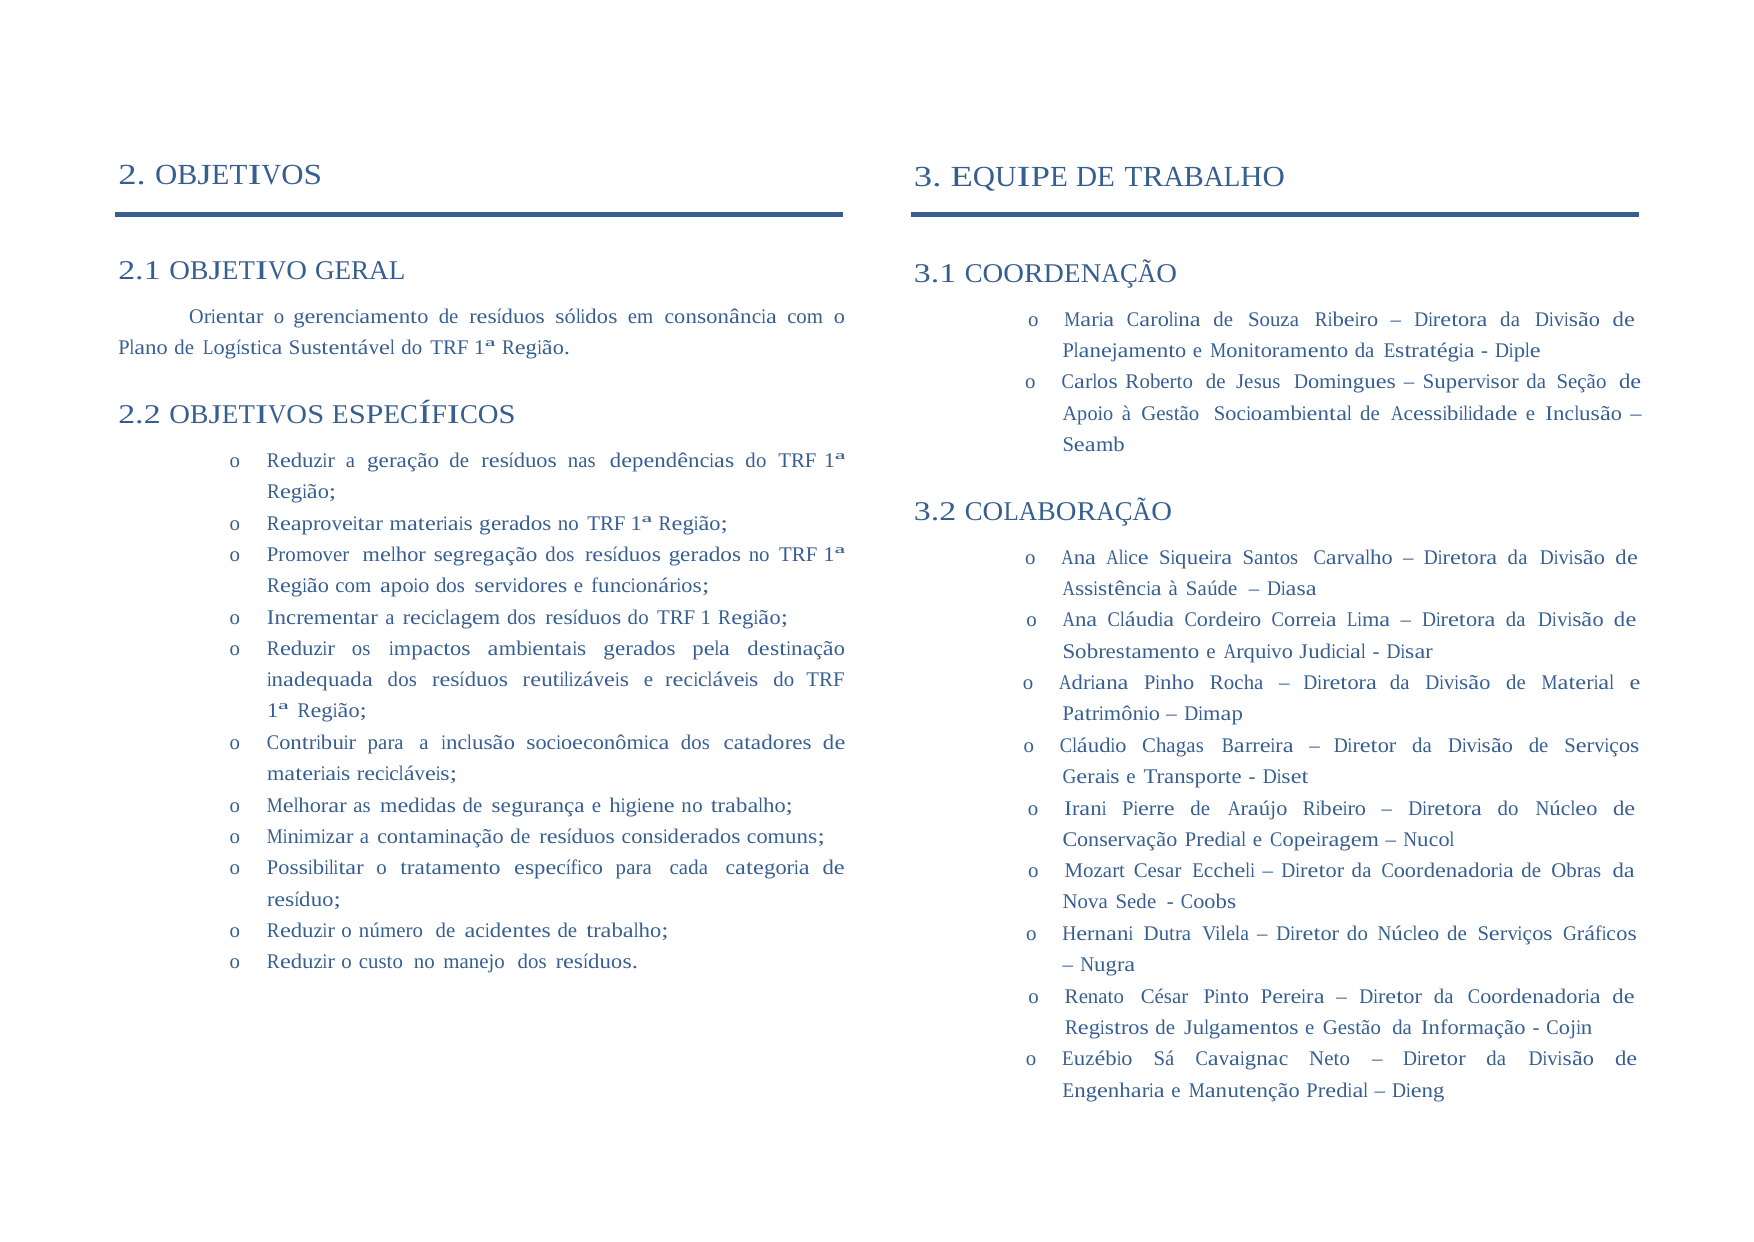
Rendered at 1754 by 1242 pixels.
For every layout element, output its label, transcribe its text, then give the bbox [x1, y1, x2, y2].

text – Nugra [1062, 952, 1650, 976]
text o Reduzir o custo no manejo dos resíduos. [229, 949, 842, 973]
text Conservação Predial e Copeiragem – Nucol [1062, 827, 1650, 851]
text o Irani Pierre de Araújo Ribeiro – Diretora do Núcleo de [1021, 795, 1642, 819]
text o Hernani Dutra Vilela – Diretor do Núcleo de Serviços Gráficos [1021, 921, 1641, 945]
text o Renato César Pinto Pereira – Diretor da Coordenadoria de [1021, 983, 1642, 1008]
text o Ana Alice Siqueira Santos Carvalho – Diretora da Divisão de [1021, 544, 1641, 569]
text o Euzébio Sá Cavaignac Neto – Diretor da Divisão de [1021, 1046, 1642, 1070]
text Engenharia e Manutenção Predial – Dieng [1062, 1078, 1650, 1102]
text 3. EQUIPE DE TRABALHO [914, 159, 1650, 192]
text Gerais e Transporte - Diset [1062, 764, 1650, 788]
text o Reduzir os impactos ambientais gerados pela destinação inadequada dos resíduos reutilizáveis e recicláveis do TRF 1ª Região; [229, 636, 845, 722]
text o Reaproveitar materiais gerados no TRF 1ª Região; [229, 511, 842, 534]
text Plano de Logística Sustentável do TRF 1ª Região. [118, 335, 842, 359]
text 2.1 OBJETIVO GERAL [118, 254, 842, 285]
text Planejamento e Monitoramento da Estratégia - Diple [1062, 338, 1650, 362]
text Patrimônio – Dimap [1062, 701, 1650, 725]
text o Minimizar a contaminação de resíduos considerados comuns; [229, 824, 842, 848]
text Sobrestamento e Arquivo Judicial - Disar [1062, 639, 1650, 663]
text Assistência à Saúde – Diasa [1062, 576, 1650, 600]
text Registros de Julgamentos e Gestão da Informação - Cojin [1059, 1015, 1598, 1039]
text o Possibilitar o tratamento específico para cada categoria de resíduo; [229, 855, 845, 911]
text o Carlos Roberto de Jesus Domingues – Supervisor da Seção de Apoio à Gestão Socioambiental de Acessibilidade e Inclusão – Seamb [1025, 369, 1641, 456]
text o Incrementar a reciclagem dos resíduos do TRF 1 Região; [229, 604, 842, 629]
text Nova Sede - Coobs [1062, 889, 1650, 913]
text o Contribuir para a inclusão socioeconômica dos catadores de materiais recicláveis; [229, 730, 845, 785]
text o Adriana Pinho Rocha – Diretora da Divisão de Material e [1021, 670, 1642, 694]
text o Melhorar as medidas de segurança e higiene no trabalho; [229, 793, 842, 817]
text Orientar o gerenciamento de resíduos sólidos em consonância com o [188, 304, 846, 328]
text o Reduzir a geração de resíduos nas dependências do TRF 1ª Região; [229, 448, 845, 503]
text o Maria Carolina de Souza Ribeiro – Diretora da Divisão de [1021, 307, 1642, 331]
text o Promover melhor segregação dos resíduos gerados no TRF 1ª Região com apoio dos servidores e funcionários; [229, 542, 845, 597]
text 2.2 OBJETIVOS ESPECÍFICOS [118, 398, 842, 429]
text o Cláudio Chagas Barreira – Diretor da Divisão de Serviços [1021, 733, 1641, 757]
text 3.1 COORDENAÇÃO [913, 257, 1650, 288]
text 3.2 COLABORAÇÃO [913, 495, 1650, 526]
text 2. OBJETIVOS [118, 157, 331, 190]
text o Mozart Cesar Eccheli – Diretor da Coordenadoria de Obras da [1021, 858, 1642, 882]
text o Reduzir o número de acidentes de trabalho; [229, 918, 842, 942]
text o Ana Cláudia Cordeiro Correia Lima – Diretora da Divisão de [1021, 607, 1641, 631]
